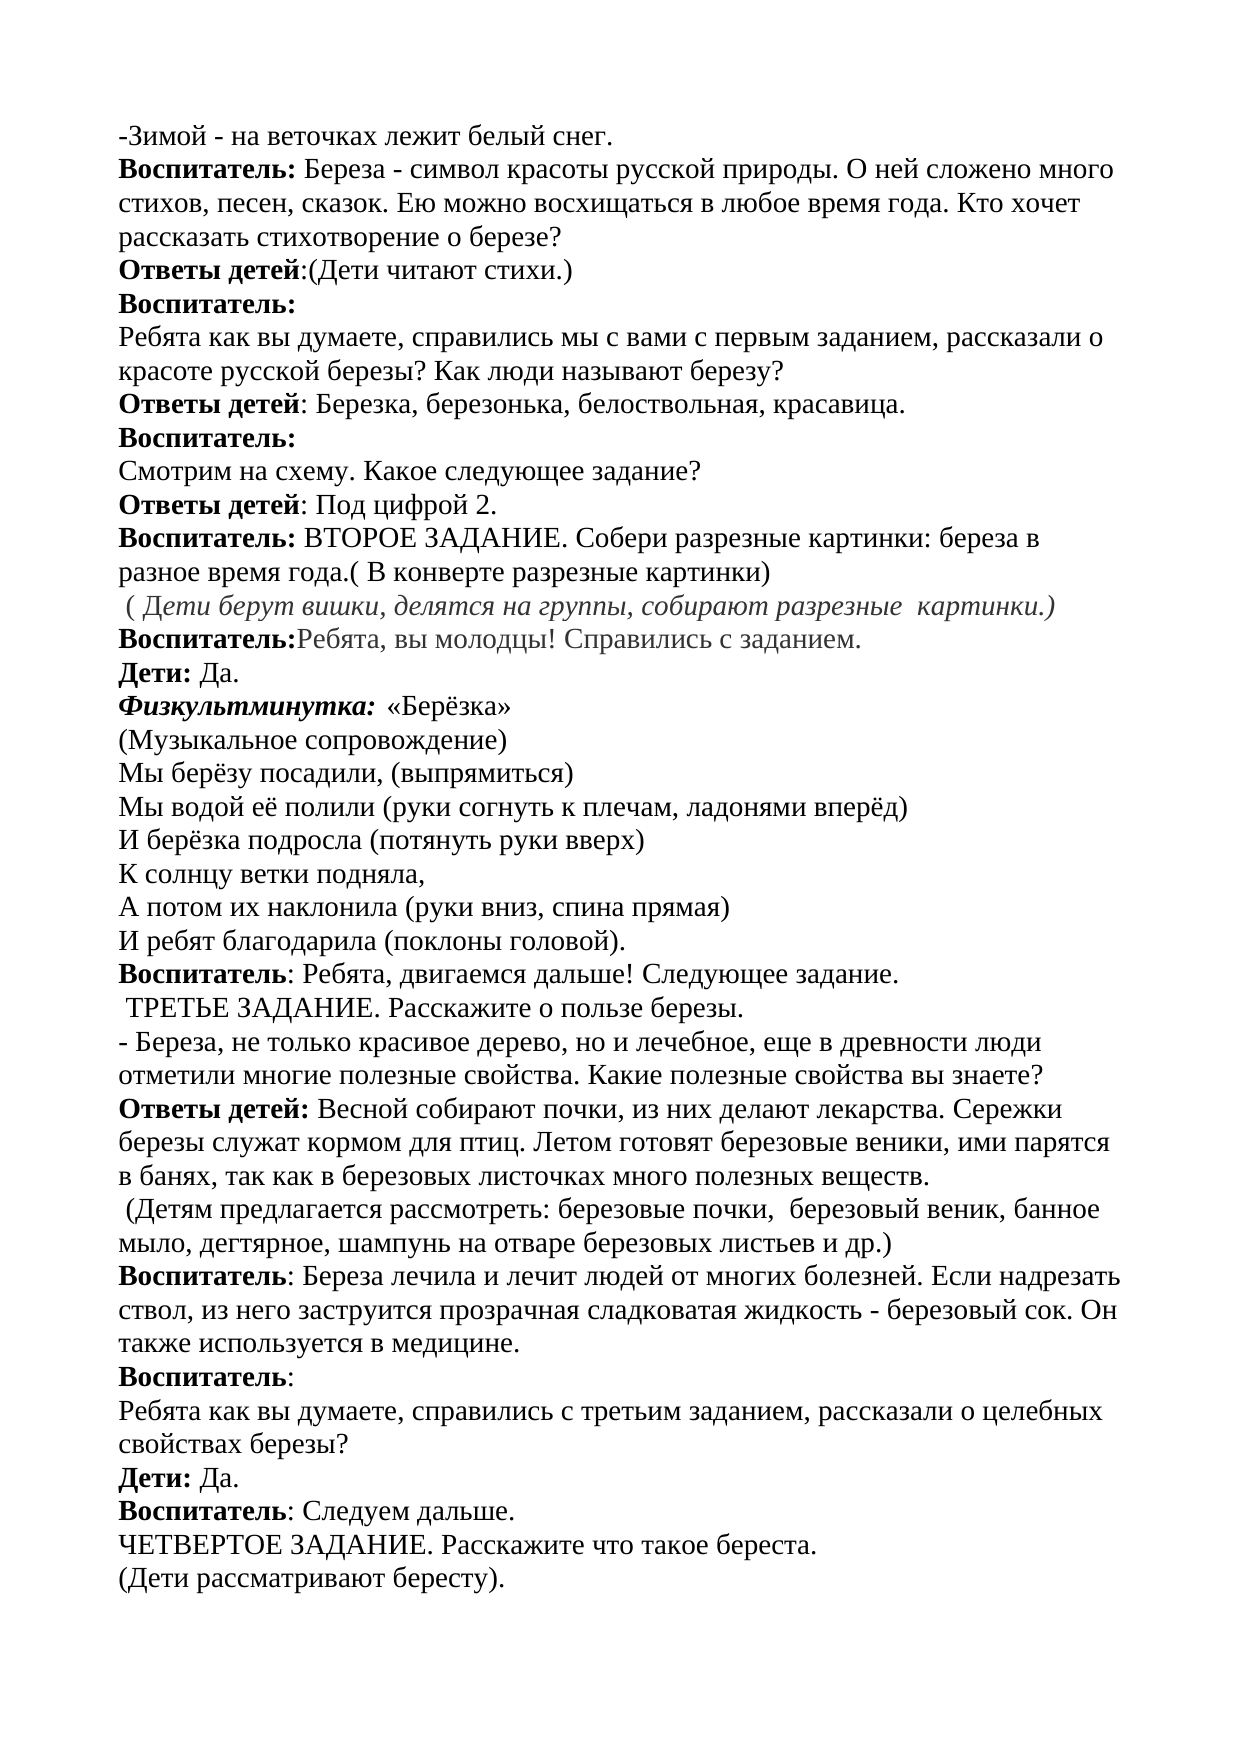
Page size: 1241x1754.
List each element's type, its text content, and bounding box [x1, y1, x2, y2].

text Смотрим на схему. Какое следующее задание? [118, 453, 1122, 487]
text -Зимой - на веточках лежит белый снег. [118, 118, 1122, 152]
text ( Дети берут вишки, делятся на группы, собирают разрезные картинки.) Воспитатель:Ребята, вы молодцы! Справились с заданием. [118, 588, 1122, 655]
text Воспитатель: ВТОРОЕ ЗАДАНИЕ. Собери разрезные картинки: береза в разное время года.( В конверте разрезные картинки) [118, 521, 1122, 588]
text Ответы детей: Весной собирают почки, из них делают лекарства. Сережки березы служат кормом для птиц. Летом готовят березовые веники, ими парятся в банях, так как в березовых листочках много полезных веществ. [118, 1091, 1122, 1191]
text (Музыкальное сопровождение) Мы бeрёзу пoсaдили, (выпрямиться) Мы вoдoй её полили (руки согнуть к плечам, ладонями вперёд) И бeрёзка подросла (потянуть руки вверх) К солнцу ветки подняла, А потом их наклонила (руки вниз, спина прямая) И ребят благодарила (поклоны головой). Воспитатель: Ребята, двигаемся дальше! Следующее задание. [118, 722, 1122, 990]
text (Детям предлагается рассмотреть: березовые почки, березовый веник, банное мыло, дегтярное, шампунь на отваре березовых листьев и др.) Воспитатель: Береза лечила и лечит людей от многих болезней. Если надрезать ствол, из него заструится прозрачная сладковатая жидкость - березовый сок. Он также используется в медицине. Воспитатель: Ребята как вы думаете, справились с третьим заданием, рассказали о целебных свойствах березы? Дети: Да. Воспитатель: Следуем дальше. [118, 1191, 1122, 1527]
text Ответы детей: Под цифрой 2. [118, 487, 1122, 521]
text Воспитатель: [118, 420, 1122, 453]
text Дети: Да. Физкультминуткa: «Бeрёзка» [118, 655, 1122, 722]
text ЧЕТВЕРТОЕ ЗАДАНИЕ. Расскажите что такое береста. (Дети рассматривают бересту). [118, 1527, 1122, 1594]
text ТРЕТЬЕ ЗАДАНИЕ. Расскажите о пользе березы. - Береза, не только красивое дерево, но и лечебное, еще в древности люди отметили многие полезные свойства. Какие полезные свойства вы знаете? [118, 990, 1122, 1091]
text Воспитатель: Береза - символ красоты русской природы. О ней сложено много стихов, песен, сказок. Ею можно восхищаться в любое время года. Кто хочет рассказать стихотворение о березе? Ответы детей:(Дети читают стихи.) Воспитатель: Ребята как вы думаете, справились мы с вами с первым заданием, рассказали о красоте русской березы? Как люди называют березу? Ответы детей: Березка, березонька, белоствольная, красавица. [118, 152, 1122, 420]
